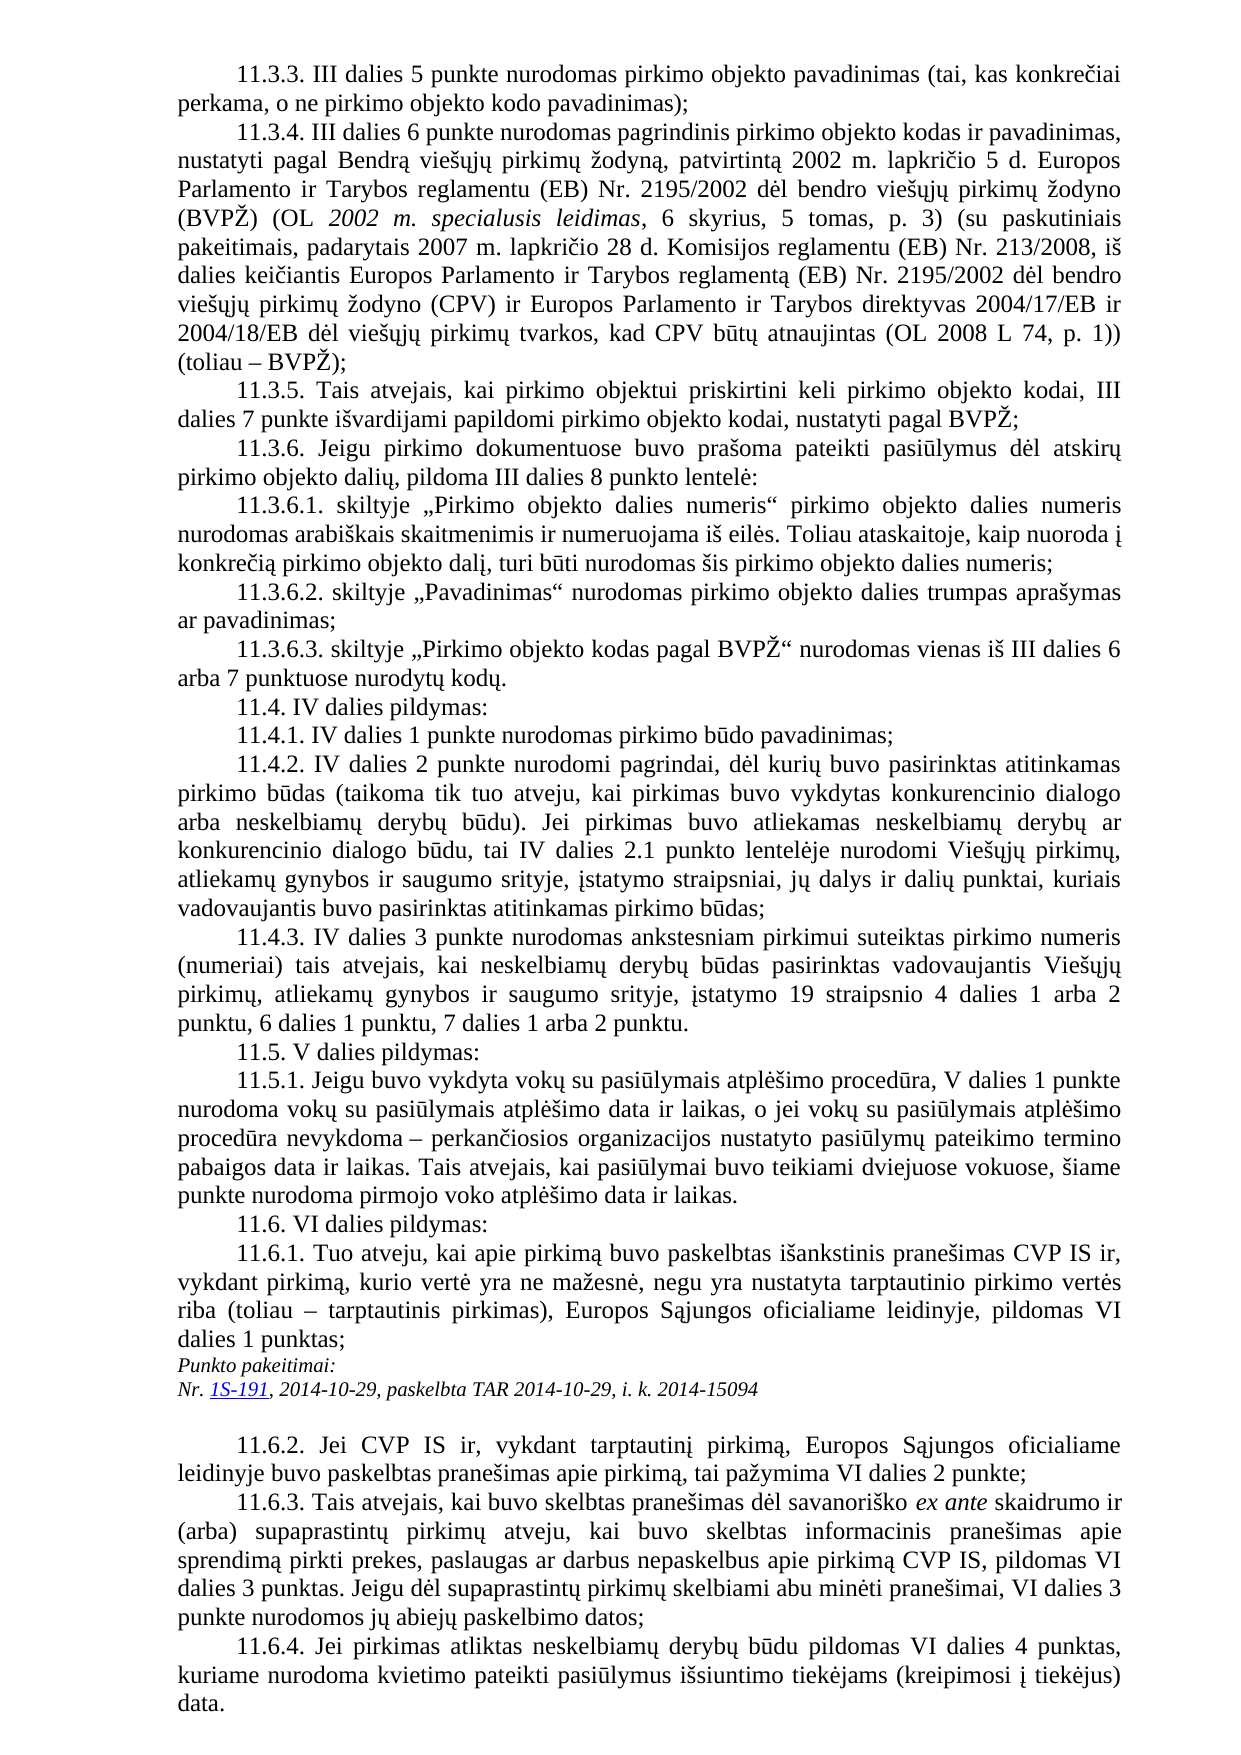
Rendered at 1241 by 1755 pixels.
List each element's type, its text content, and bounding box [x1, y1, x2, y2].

text 11.3.4. III dalies 6 punkte nurodomas pagrindinis pirkimo objekto kodas ir pavadinimas, nustatyti pagal Bendrą viešųjų pirkimų žodyną, patvirtintą 2002 m. lapkričio 5 d. Europos Parlamento ir Tarybos reglamentu (EB) Nr. 2195/2002 dėl bendro viešųjų pirkimų žodyno (BVPŽ) (OL 2002 m. specialusis leidimas, 6 skyrius, 5 tomas, p. 3) (su paskutiniais pakeitimais, padarytais 2007 m. lapkričio 28 d. Komisijos reglamentu (EB) Nr. 213/2008, iš dalies keičiantis Europos Parlamento ir Tarybos reglamentą (EB) Nr. 2195/2002 dėl bendro viešųjų pirkimų žodyno (CPV) ir Europos Parlamento ir Tarybos direktyvas 2004/17/EB ir 2004/18/EB dėl viešųjų pirkimų tvarkos, kad CPV būtų atnaujintas (OL 2008 L 74, p. 1)) (toliau – BVPŽ); [177, 117, 1122, 375]
text 11.5. V dalies pildymas: [177, 1037, 1122, 1065]
text Nr. 1S-191, 2014-10-29, paskelbta TAR 2014-10-29, i. k. 2014-15094 [177, 1377, 1122, 1401]
text 11.3.6. Jeigu pirkimo dokumentuose buvo prašoma pateikti pasiūlymus dėl atskirų pirkimo objekto dalių, pildoma III dalies 8 punkto lentelė: [177, 433, 1122, 490]
text 11.3.6.2. skiltyje „Pavadinimas“ nurodomas pirkimo objekto dalies trumpas aprašymas ar pavadinimas; [177, 577, 1122, 634]
text 11.4.3. IV dalies 3 punkte nurodomas ankstesniam pirkimui suteiktas pirkimo numeris (numeriai) tais atvejais, kai neskelbiamų derybų būdas pasirinktas vadovaujantis Viešųjų pirkimų, atliekamų gynybos ir saugumo srityje, įstatymo 19 straipsnio 4 dalies 1 arba 2 punktu, 6 dalies 1 punktu, 7 dalies 1 arba 2 punktu. [177, 922, 1122, 1037]
text 11.6.2. Jei CVP IS ir, vykdant tarptautinį pirkimą, Europos Sąjungos oficialiame leidinyje buvo paskelbtas pranešimas apie pirkimą, tai pažymima VI dalies 2 punkte; [177, 1430, 1122, 1487]
text 11.6.3. Tais atvejais, kai buvo skelbtas pranešimas dėl savanoriško ex ante skaidrumo ir (arba) supaprastintų pirkimų atveju, kai buvo skelbtas informacinis pranešimas apie sprendimą pirkti prekes, paslaugas ar darbus nepaskelbus apie pirkimą CVP IS, pildomas VI dalies 3 punktas. Jeigu dėl supaprastintų pirkimų skelbiami abu minėti pranešimai, VI dalies 3 punkte nurodomos jų abiejų paskelbimo datos; [177, 1487, 1122, 1631]
text Punkto pakeitimai: [177, 1353, 1122, 1377]
text 11.6.4. Jei pirkimas atliktas neskelbiamų derybų būdu pildomas VI dalies 4 punktas, kuriame nurodoma kvietimo pateikti pasiūlymus išsiuntimo tiekėjams (kreipimosi į tiekėjus) data. [177, 1631, 1122, 1717]
text 11.4.2. IV dalies 2 punkte nurodomi pagrindai, dėl kurių buvo pasirinktas atitinkamas pirkimo būdas (taikoma tik tuo atveju, kai pirkimas buvo vykdytas konkurencinio dialogo arba neskelbiamų derybų būdu). Jei pirkimas buvo atliekamas neskelbiamų derybų ar konkurencinio dialogo būdu, tai IV dalies 2.1 punkto lentelėje nurodomi Viešųjų pirkimų, atliekamų gynybos ir saugumo srityje, įstatymo straipsniai, jų dalys ir dalių punktai, kuriais vadovaujantis buvo pasirinktas atitinkamas pirkimo būdas; [177, 749, 1122, 922]
text 11.3.6.3. skiltyje „Pirkimo objekto kodas pagal BVPŽ“ nurodomas vienas iš III dalies 6 arba 7 punktuose nurodytų kodų. [177, 634, 1122, 692]
text 11.4. IV dalies pildymas: [177, 692, 1122, 720]
text 11.5.1. Jeigu buvo vykdyta vokų su pasiūlymais atplėšimo procedūra, V dalies 1 punkte nurodoma vokų su pasiūlymais atplėšimo data ir laikas, o jei vokų su pasiūlymais atplėšimo procedūra nevykdoma – perkančiosios organizacijos nustatyto pasiūlymų pateikimo termino pabaigos data ir laikas. Tais atvejais, kai pasiūlymai buvo teikiami dviejuose vokuose, šiame punkte nurodoma pirmojo voko atplėšimo data ir laikas. [177, 1065, 1122, 1209]
text 11.3.6.1. skiltyje „Pirkimo objekto dalies numeris“ pirkimo objekto dalies numeris nurodomas arabiškais skaitmenimis ir numeruojama iš eilės. Toliau ataskaitoje, kaip nuoroda į konkrečią pirkimo objekto dalį, turi būti nurodomas šis pirkimo objekto dalies numeris; [177, 490, 1122, 577]
text 11.3.3. III dalies 5 punkte nurodomas pirkimo objekto pavadinimas (tai, kas konkrečiai perkama, o ne pirkimo objekto kodo pavadinimas); [177, 59, 1122, 117]
text 11.6.1. Tuo atveju, kai apie pirkimą buvo paskelbtas išankstinis pranešimas CVP IS ir, vykdant pirkimą, kurio vertė yra ne mažesnė, negu yra nustatyta tarptautinio pirkimo vertės riba (toliau – tarptautinis pirkimas), Europos Sąjungos oficialiame leidinyje, pildomas VI dalies 1 punktas; [177, 1238, 1122, 1353]
text 11.4.1. IV dalies 1 punkte nurodomas pirkimo būdo pavadinimas; [177, 720, 1122, 749]
text 11.3.5. Tais atvejais, kai pirkimo objektui priskirtini keli pirkimo objekto kodai, III dalies 7 punkte išvardijami papildomi pirkimo objekto kodai, nustatyti pagal BVPŽ; [177, 375, 1122, 433]
text 11.6. VI dalies pildymas: [177, 1209, 1122, 1238]
